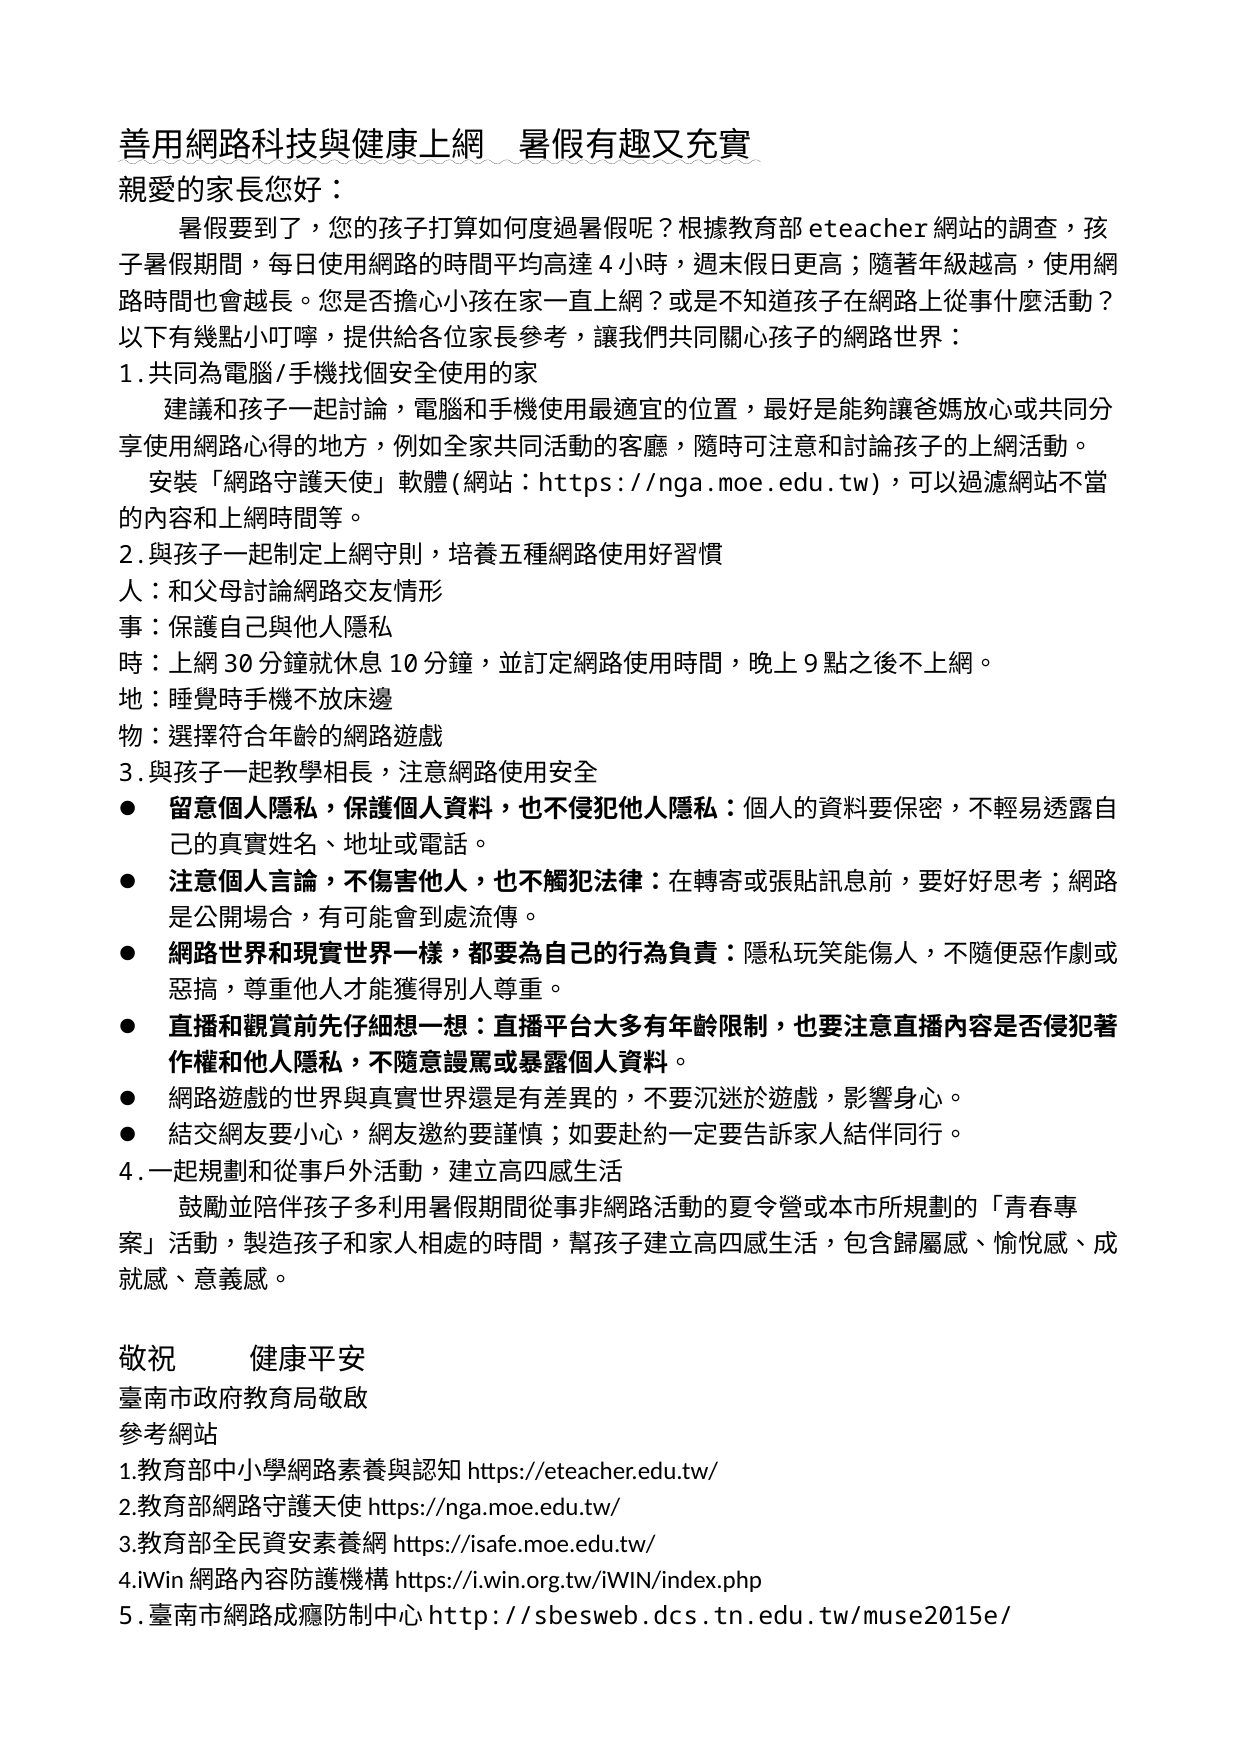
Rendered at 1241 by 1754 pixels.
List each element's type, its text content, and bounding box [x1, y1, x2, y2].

text 物：選擇符合年齡的網路遊戲 [118, 716, 1122, 752]
list 留意個人隱私，保護個人資料，也不侵犯他人隱私：個人的資料要保密，不輕易透露自己的真實姓名、地址或電話。 [118, 789, 1122, 861]
text 4.iWin網路內容防護機構 https://i.win.org.tw/iWIN/index.php [118, 1559, 1122, 1596]
text 5.臺南市網路成癮防制中心http://sbesweb.dcs.tn.edu.tw/muse2015e/ [118, 1596, 1122, 1632]
list 網路世界和現實世界一樣，都要為自己的行為負責：隱私玩笑能傷人，不隨便惡作劇或惡搞，尊重他人才能獲得別人尊重。 [118, 934, 1122, 1006]
list 直播和觀賞前先仔細想一想：直播平台大多有年齡限制，也要注意直播內容是否侵犯著作權和他人隱私，不隨意謾罵或暴露個人資料。 [118, 1006, 1122, 1079]
text 1.教育部中小學網路素養與認知https://eteacher.edu.tw/ [118, 1451, 1122, 1487]
text 敬祝 健康平安 [118, 1336, 1122, 1378]
text 3.與孩子一起教學相長，注意網路使用安全 [118, 752, 1122, 789]
text 人：和父母討論網路交友情形 [118, 571, 1122, 607]
text 暑假要到了，您的孩子打算如何度過暑假呢？根據教育部eteacher網站的調查，孩子暑假期間，每日使用網路的時間平均高達4小時，週末假日更高；隨著年級越高，使用網路時間也會越長。您是否擔心小孩在家一直上網？或是不知道孩子在網路上從事什麼活動？以下有幾點小叮嚀，提供給各位家長參考，讓我們共同關心孩子的網路世界： [118, 209, 1122, 354]
list 網路遊戲的世界與真實世界還是有差異的，不要沉迷於遊戲，影響身心。 [118, 1079, 1122, 1115]
text 臺南市政府教育局敬啟 [118, 1378, 1122, 1414]
text 善用網路科技與健康上網 暑假有趣又充實 [118, 118, 1122, 166]
text 建議和孩子一起討論，電腦和手機使用最適宜的位置，最好是能夠讓爸媽放心或共同分享使用網路心得的地方，例如全家共同活動的客廳，隨時可注意和討論孩子的上網活動。 [118, 390, 1122, 462]
text 時：上網30分鐘就休息10分鐘，並訂定網路使用時間，晚上9點之後不上網。 [118, 644, 1122, 680]
text 親愛的家長您好： [118, 166, 1122, 209]
text 地：睡覺時手機不放床邊 [118, 680, 1122, 716]
text 2.教育部網路守護天使 https://nga.moe.edu.tw/ [118, 1487, 1122, 1523]
text 鼓勵並陪伴孩子多利用暑假期間從事非網路活動的夏令營或本市所規劃的「青春專案」活動，製造孩子和家人相處的時間，幫孩子建立高四感生活，包含歸屬感、愉悅感、成就感、意義感。 [118, 1187, 1122, 1296]
text 4.一起規劃和從事戶外活動，建立高四感生活 [118, 1151, 1122, 1187]
list 注意個人言論，不傷害他人，也不觸犯法律：在轉寄或張貼訊息前，要好好思考；網路是公開場合，有可能會到處流傳。 [118, 861, 1122, 934]
text 安裝「網路守護天使」軟體(網站：https://nga.moe.edu.tw)，可以過濾網站不當的內容和上網時間等。 [118, 462, 1122, 535]
list 結交網友要小心，網友邀約要謹慎；如要赴約一定要告訴家人結伴同行。 [118, 1115, 1122, 1151]
text 2.與孩子一起制定上網守則，培養五種網路使用好習慣 [118, 535, 1122, 571]
text 事：保護自己與他人隱私 [118, 607, 1122, 644]
text 1.共同為電腦/手機找個安全使用的家 [118, 354, 1122, 390]
text 參考網站 [118, 1414, 1122, 1451]
text 3.教育部全民資安素養網 https://isafe.moe.edu.tw/ [118, 1523, 1122, 1559]
